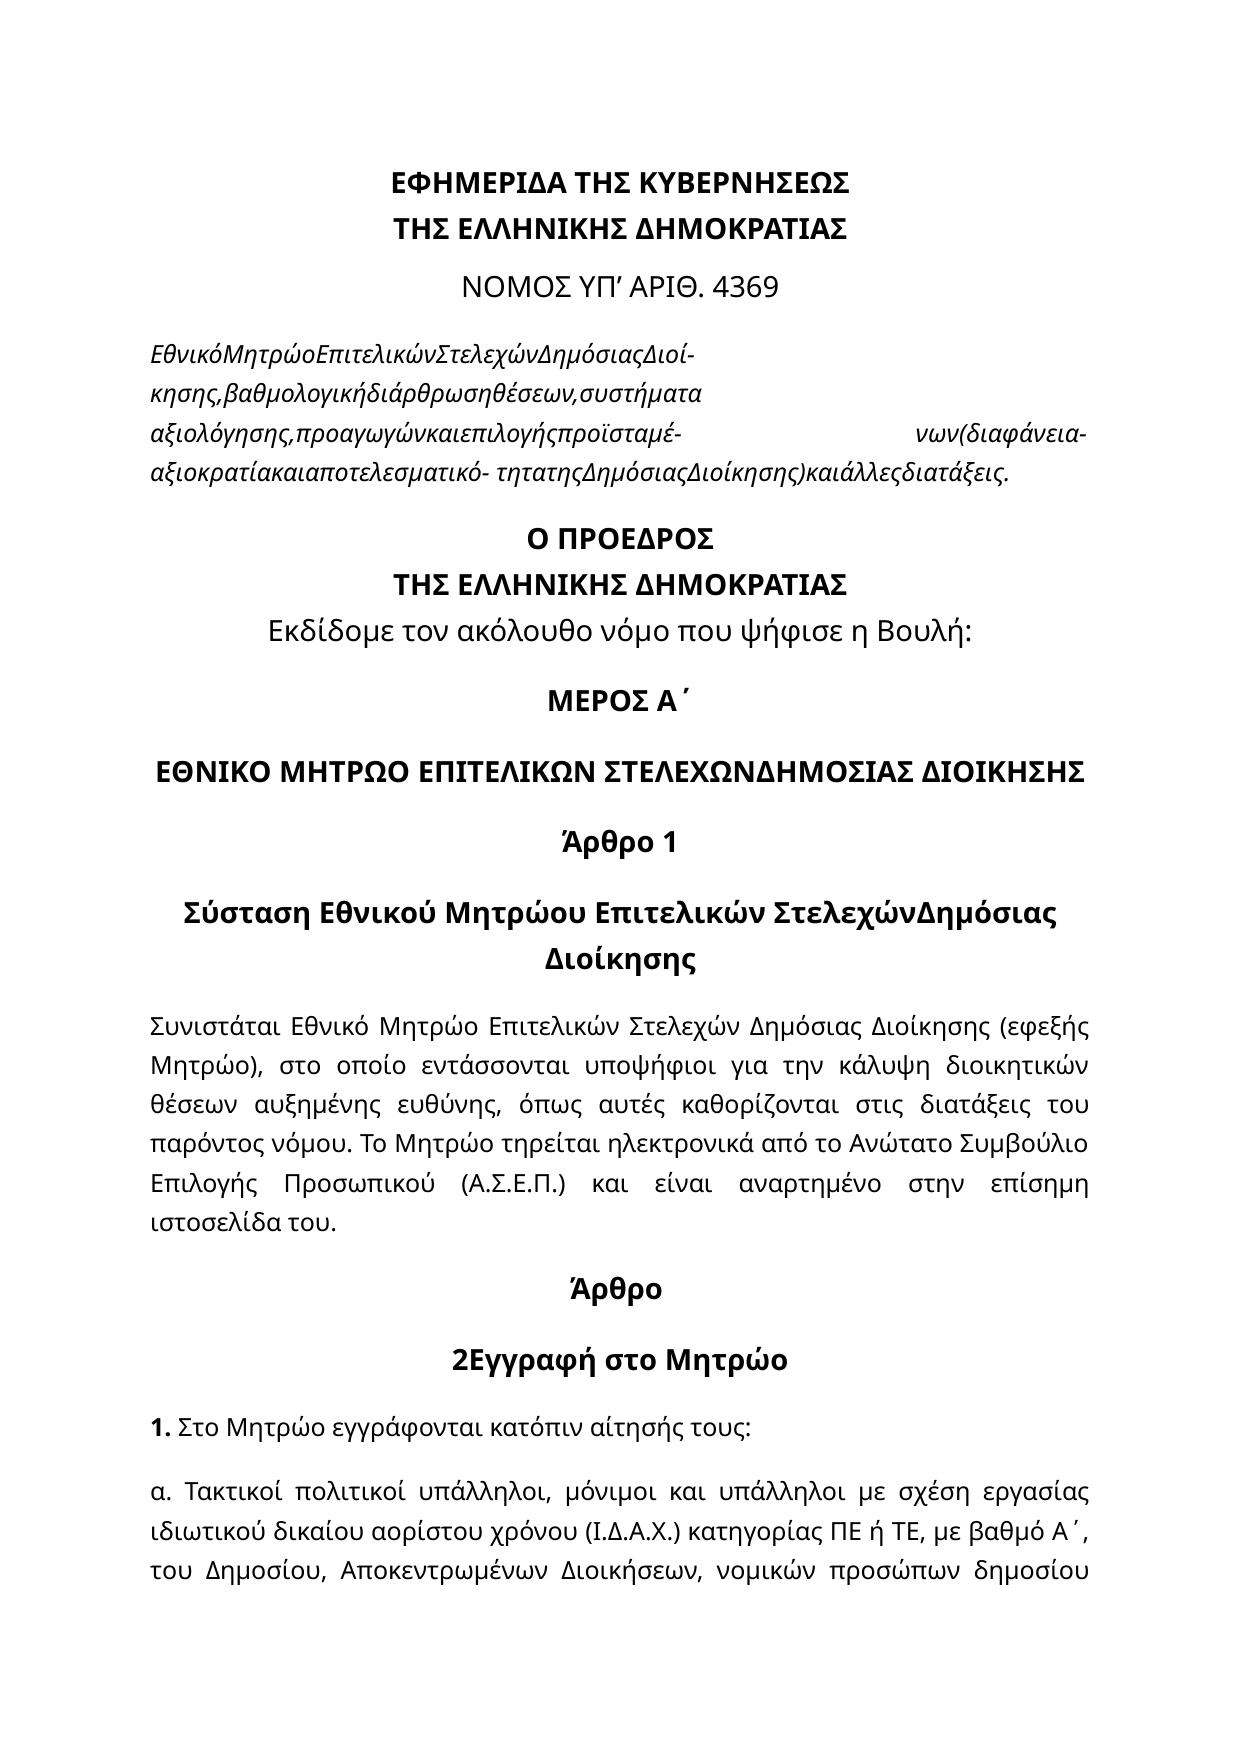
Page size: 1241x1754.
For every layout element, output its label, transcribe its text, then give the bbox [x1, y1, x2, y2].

text α. Τακτικοί πολιτικοί υπάλληλοι, μόνιμοι και υπάλληλοι με σχέση εργασίας ιδιωτικού δικαίου αορίστου χρόνου (Ι.Δ.Α.Χ.) κατηγορίας ΠΕ ή TE, με βαθμό Α΄, του Δημοσίου, Αποκεντρωμένων Διοικήσεων, νομικών προσώπων δημοσίου [150, 1474, 1090, 1586]
subtitle ΜΕΡΟΣ Α΄ [150, 680, 1090, 720]
text ΕΦΗΜΕΡΙΔΑ ΤΗΣ ΚΥΒΕΡΝΗΣΕΩΣ ΤΗΣ ΕΛΛΗΝΙΚΗΣ ΔΗΜΟΚΡΑΤΙΑΣ [150, 162, 1090, 248]
text ΝΟΜΟΣ ΥΠ’ ΑΡΙΘ. 4369 [150, 266, 1090, 306]
subtitle 2Εγγραφή στο Μητρώο [150, 1339, 1090, 1379]
subtitle Άρθρο [150, 1268, 1090, 1308]
text 1. Στο Μητρώο εγγράφονται κατόπιν αίτησής τους: [150, 1410, 1090, 1444]
subtitle Άρθρο 1 [150, 822, 1090, 861]
subtitle ΕΘΝΙΚΟ ΜΗΤΡΩΟ ΕΠΙΤΕΛΙΚΩΝ ΣΤΕΛΕΧΩΝΔΗΜΟΣΙΑΣ ΔΙΟΙΚΗΣΗΣ [150, 751, 1090, 791]
text ΕθνικόΜητρώοΕπιτελικώνΣτελεχώνΔημόσιαςΔιοί- κησης,βαθμολογικήδιάρθρωσηθέσεων,συστήματα αξιολόγησης,προαγωγώνκαιεπιλογήςπροϊσταμέ- νων(διαφάνεια-αξιοκρατίακαιαποτελεσματικό- τητατηςΔημόσιαςΔιοίκησης)καιάλλεςδιατάξεις. [150, 337, 1090, 488]
subtitle Σύσταση Εθνικού Μητρώου Επιτελικών ΣτελεχώνΔημόσιας Διοίκησης [150, 892, 1090, 978]
text Συνιστάται Εθνικό Μητρώο Επιτελικών Στελεχών Δημόσιας Διοίκησης (εφεξής Μητρώο), στο οποίο εντάσσονται υποψήφιοι για την κάλυψη διοικητικών θέσεων αυξημένης ευθύνης, όπως αυτές καθορίζονται στις διατάξεις του παρόντος νόμου. Το Μητρώο τηρείται ηλεκτρονικά από το Ανώτατο Συμβούλιο Επιλογής Προσωπικού (Α.Σ.Ε.Π.) και είναι αναρτημένο στην επίσημη ιστοσελίδα του. [150, 1008, 1090, 1238]
text Ο ΠΡΟΕΔΡΟΣ ΤΗΣ ΕΛΛΗΝΙΚΗΣ ΔΗΜΟΚΡΑΤΙΑΣ Εκδίδομε τον ακόλουθο νόμο που ψήφισε η Βουλή: [150, 518, 1090, 649]
